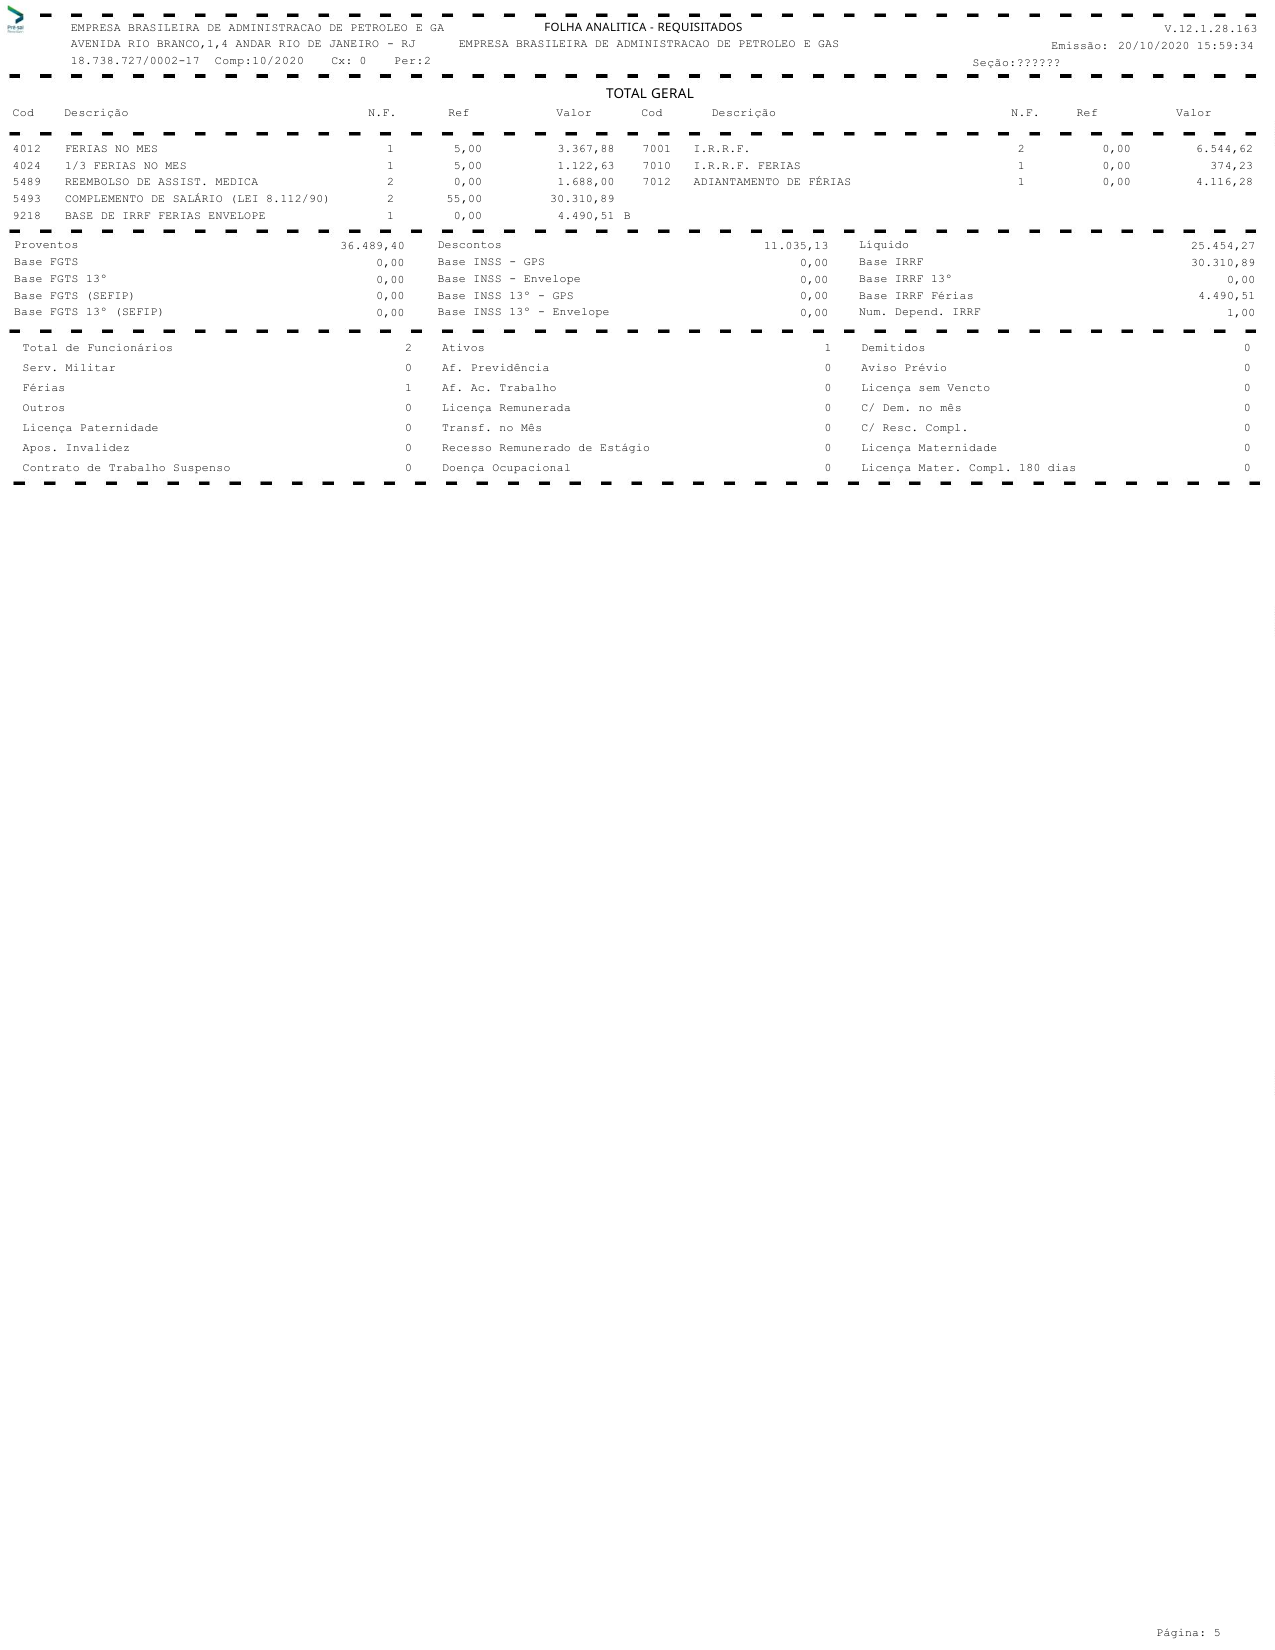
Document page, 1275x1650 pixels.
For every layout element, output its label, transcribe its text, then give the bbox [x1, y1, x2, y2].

text 5,00 [453, 158, 499, 172]
text Total de Funcionários [22, 341, 196, 354]
text 0 [1244, 341, 1268, 354]
text 0,00 [800, 272, 846, 286]
text 0,00 [453, 175, 499, 188]
text 0,00 [376, 272, 422, 286]
text FOLHA ANALITICA - REQUISITADOS [544, 20, 785, 34]
text Cod [12, 106, 51, 119]
text 8.738.727/0002-17 Comp:10/2020 [78, 53, 329, 67]
text Aviso Prévio [861, 361, 964, 374]
text ADIANTAMENTO DE FÉRIAS [693, 175, 875, 188]
text 1/3 FERIAS NO MES [65, 158, 205, 172]
text Licença Maternidade [861, 440, 1018, 454]
text Proventos [14, 238, 96, 252]
text V.12.1.28.163 [1164, 22, 1275, 35]
text Licença sem Vencto [861, 380, 1018, 394]
text 0 [405, 401, 429, 414]
text Líquido [859, 238, 926, 252]
text 1 [824, 341, 849, 354]
text Ref [448, 106, 499, 119]
text Contrato de Trabalho Suspenso [22, 460, 256, 474]
text 1 [405, 381, 429, 394]
text FERIAS NO MES [65, 142, 175, 155]
text Serv. Militar [22, 361, 196, 374]
text 0 [1244, 421, 1268, 434]
text N.F. [1011, 106, 1057, 119]
text Licença Mater. Compl. 180 dias [861, 460, 1102, 474]
text Base INSS 13º - Envelope [437, 305, 635, 318]
text Apos. Invalidez [22, 440, 256, 454]
text 0,00 [1102, 142, 1148, 155]
text Base IRRF 13º [859, 272, 999, 285]
text Valor [1176, 106, 1229, 119]
text Transf. no Mês [442, 421, 591, 434]
text 0 [824, 421, 849, 434]
text Base INSS - Envelope [437, 272, 603, 285]
text 0,00 [1227, 272, 1273, 286]
text 1 [1018, 158, 1042, 172]
text TOTAL GERAL [606, 86, 719, 102]
text Base FGTS 13º [14, 272, 188, 285]
text Num. Depend. IRRF [859, 305, 999, 318]
text 0 [405, 441, 429, 454]
text 493 [19, 192, 58, 205]
text 9 [12, 208, 19, 222]
text C/ Dem. no mês [861, 400, 1018, 414]
text 0 [405, 421, 429, 434]
text 30.310,89 [1191, 256, 1273, 269]
text 1 [1018, 175, 1042, 188]
text Cod [641, 106, 680, 119]
text 0 [824, 441, 849, 454]
text COMPLEMENTO DE SALÁRIO (LEI 8.112/90) [65, 192, 356, 205]
text 4 [12, 158, 19, 172]
picture [0, 0, 1275, 1650]
text Base IRRF [859, 255, 941, 268]
text 1.688,00 [557, 175, 632, 188]
text 7010 [642, 158, 688, 172]
text 0,00 [800, 306, 846, 319]
text 25.454,27 [1191, 239, 1273, 252]
text 11.035,13 [764, 239, 846, 252]
text 0 [405, 361, 429, 374]
text Ativos [442, 341, 502, 354]
text 1,00 [1227, 306, 1273, 319]
text Valor [556, 106, 609, 119]
text 55,00 [446, 192, 499, 205]
text Base FGTS [14, 255, 96, 268]
text EMPRESA BRASILEIRA DE ADMINISTRACAO DE PETROLEO E GAS [458, 37, 864, 50]
text 4.116,28 [1196, 175, 1270, 188]
text Af. Ac. Trabalho [442, 381, 591, 394]
text 30.310,89 [550, 192, 648, 205]
text Descontos [437, 238, 519, 252]
text 0 [824, 461, 849, 474]
text Recesso Remunerado de Estágio [442, 440, 675, 454]
text EMPRESA BRASILEIRA DE ADMINISTRACAO DE PETROLEO E GA [71, 20, 469, 34]
text 0 [824, 381, 849, 394]
text 374,23 [1210, 158, 1270, 172]
text Férias [22, 380, 83, 394]
text 0,00 [800, 256, 846, 269]
text 0 [1244, 401, 1268, 414]
text 0,00 [453, 208, 499, 222]
text 1.122,63 [557, 158, 632, 172]
text 012 [19, 142, 58, 155]
text Descrição [64, 106, 146, 119]
text 1 [387, 158, 411, 172]
text C/ Resc. Compl. [861, 420, 1018, 434]
text 2 [405, 341, 429, 354]
text Af. Previdência [442, 361, 591, 374]
text 0,00 [1102, 158, 1148, 172]
text Base FGTS (SEFIP) [14, 288, 188, 302]
text Demitidos [861, 341, 943, 354]
text Base INSS 13º - GPS [437, 288, 603, 302]
text 1 [387, 142, 411, 155]
text Cx: 0 [331, 53, 383, 67]
text 2 [387, 192, 411, 205]
text Per:2 [394, 53, 448, 67]
text 0 [405, 461, 429, 474]
text Base FGTS 13º (SEFIP) [14, 305, 188, 318]
text 7012 [642, 175, 688, 188]
text 0,00 [1102, 175, 1148, 188]
text 0 [1244, 361, 1268, 374]
text Descrição [711, 106, 793, 119]
text Licença Remunerada [442, 401, 591, 414]
text 0 [824, 401, 849, 414]
text REEMBOLSO DE ASSIST. MEDICA [65, 175, 356, 188]
text 4.490,51 [1198, 289, 1273, 302]
text BASE DE IRRF FERIAS ENVELOPE [65, 208, 356, 222]
text Licença Paternidade [22, 420, 256, 434]
text Página: 5 [1156, 1626, 1237, 1639]
text Emissão: [1051, 38, 1118, 52]
text 4.490,51 B [557, 208, 648, 222]
text AVENIDA RIO BRANCO,1,4 ANDAR RIO DE JANEIRO - RJ [71, 37, 458, 50]
text 0,00 [376, 289, 422, 302]
text 2 [387, 175, 411, 188]
text Base INSS - GPS [437, 255, 562, 268]
text 0 [1244, 461, 1268, 474]
text 20/10/2020 15:59:34 [1118, 38, 1275, 52]
text Base IRRF Férias [859, 288, 999, 302]
text I.R.R.F. [693, 142, 768, 155]
text 489 [19, 175, 58, 188]
text 36.489,40 [340, 239, 422, 252]
text Outros [22, 400, 83, 414]
text Seção:?????? [972, 55, 1129, 69]
text 6.544,62 [1196, 142, 1270, 155]
text 2 [1018, 142, 1042, 155]
text 218 [19, 208, 58, 222]
text 0 [1244, 441, 1268, 454]
text 0 [824, 361, 849, 374]
text 5 [12, 192, 19, 205]
text Ref [1076, 106, 1115, 119]
text 5,00 [453, 142, 499, 155]
text 3.367,88 [557, 142, 632, 155]
text 7001 [642, 142, 688, 155]
text 5 [12, 175, 19, 188]
text 0,00 [376, 256, 422, 269]
text I.R.R.F. FERIAS [693, 158, 818, 172]
text 0 [1244, 381, 1268, 394]
text 024 [19, 158, 58, 172]
text Doença Ocupacional [442, 460, 675, 474]
text 0,00 [376, 306, 422, 319]
text 1 [387, 208, 411, 222]
text N.F. [368, 106, 414, 119]
text 4 [12, 142, 19, 155]
text 1 [71, 53, 78, 67]
text 0,00 [800, 289, 846, 302]
